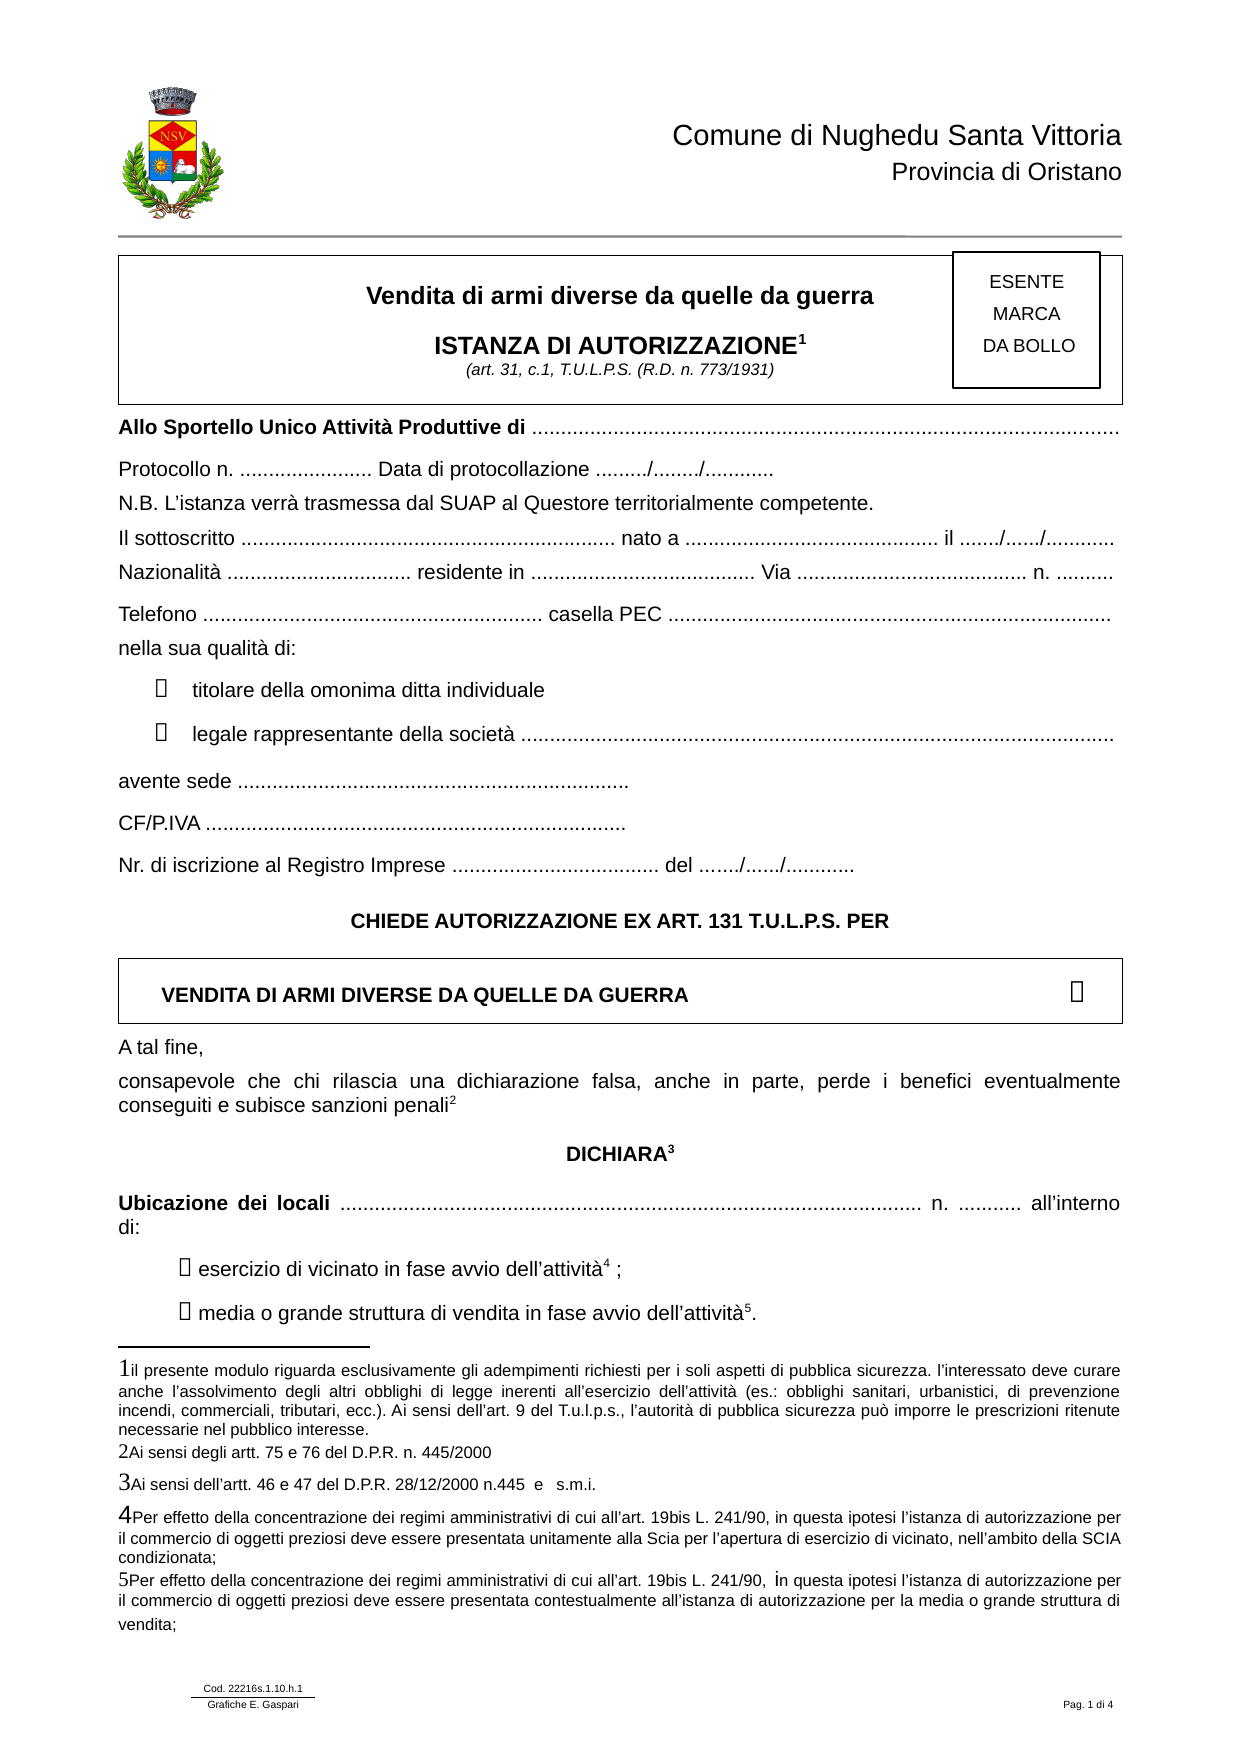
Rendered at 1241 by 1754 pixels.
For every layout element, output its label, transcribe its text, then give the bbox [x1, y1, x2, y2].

text Il sottoscritto ................................................................. nato a ............................................ il ......./....../............ [118, 526, 1122, 549]
text  legale rappresentante della società ....................................................................................................... [153, 715, 1122, 749]
table_header Vendita di armi diverse da quelle da guerra ISTANZA DI AUTORIZZAZIONE (art. 31, c.1, T.U.L.P.S. (R.D. n. 773/1931) [119, 256, 1122, 404]
text Telefono ........................................................... casella PEC ............................................................................. [118, 601, 1122, 625]
text Protocollo n. ....................... Data di protocollazione ........./......../............ [118, 457, 1122, 481]
text DICHIARA [118, 1142, 1122, 1166]
text Ai sensi degli artt. 75 e 76 del D.P.R. n. 445/2000 [118, 1439, 1122, 1463]
text Ai sensi dell’artt. 46 e 47 del D.P.R. 28/12/2000 n.445 e s.m.i. [118, 1467, 1122, 1496]
text CF/P.IVA ......................................................................... [118, 811, 1122, 835]
text Per effetto della concentrazione dei regimi amministrativi di cui all’art. 19bis L. 241/90, in questa ipotesi l’istanza di autorizzazione per il commercio di oggetti preziosi deve essere presentata contestualmente all’istanza di autorizzazione per la media o grande struttura di vendita; [118, 1567, 1122, 1636]
text Per effetto della concentrazione dei regimi amministrativi di cui all’art. 19bis L. 241/90, in questa ipotesi l’istanza di autorizzazione per il commercio di oggetti preziosi deve essere presentata unitamente alla Scia per l’apertura di esercizio di vicinato, nell’ambito della SCIA condizionata; [118, 1500, 1122, 1567]
text Allo Sportello Unico Attività Produttive di [118, 415, 1122, 439]
text  titolare della omonima ditta individuale [153, 670, 1122, 704]
text A tal fine, [118, 1035, 1122, 1059]
table_header VENDITA DI ARMI DIVERSE DA QUELLE DA GUERRA  [119, 959, 1122, 1023]
text Nr. di iscrizione al Registro Imprese .................................... del ......./....../............ [118, 852, 1122, 876]
text Ubicazione dei locali ..................................................................................................... n. ........... all’interno di: [118, 1191, 1122, 1239]
text  media o grande struttura di vendita in fase avvio dell’attività. [177, 1294, 1122, 1328]
picture [122, 87, 224, 219]
text consapevole che chi rilascia una dichiarazione falsa, anche in parte, perde i benefici eventualmente conseguiti e subisce sanzioni penali [118, 1069, 1122, 1117]
text nella sua qualità di: [118, 636, 1122, 660]
text CHIEDE AUTORIZZAZIONE EX ART. 131 T.U.L.P.S. PER [118, 909, 1122, 933]
text Comune di Nughedu Santa Vittoria [224, 118, 1122, 152]
text N.B. L’istanza verrà trasmessa dal SUAP al Questore territorialmente competente. [118, 491, 1122, 515]
text Provincia di Oristano [224, 157, 1122, 185]
text avente sede .................................................................... [118, 769, 1122, 793]
text Nazionalità ................................ residente in ....................................... Via ........................................ n. .......... [118, 560, 1122, 584]
text  esercizio di vicinato in fase avvio dell’attività ; [177, 1249, 1122, 1283]
